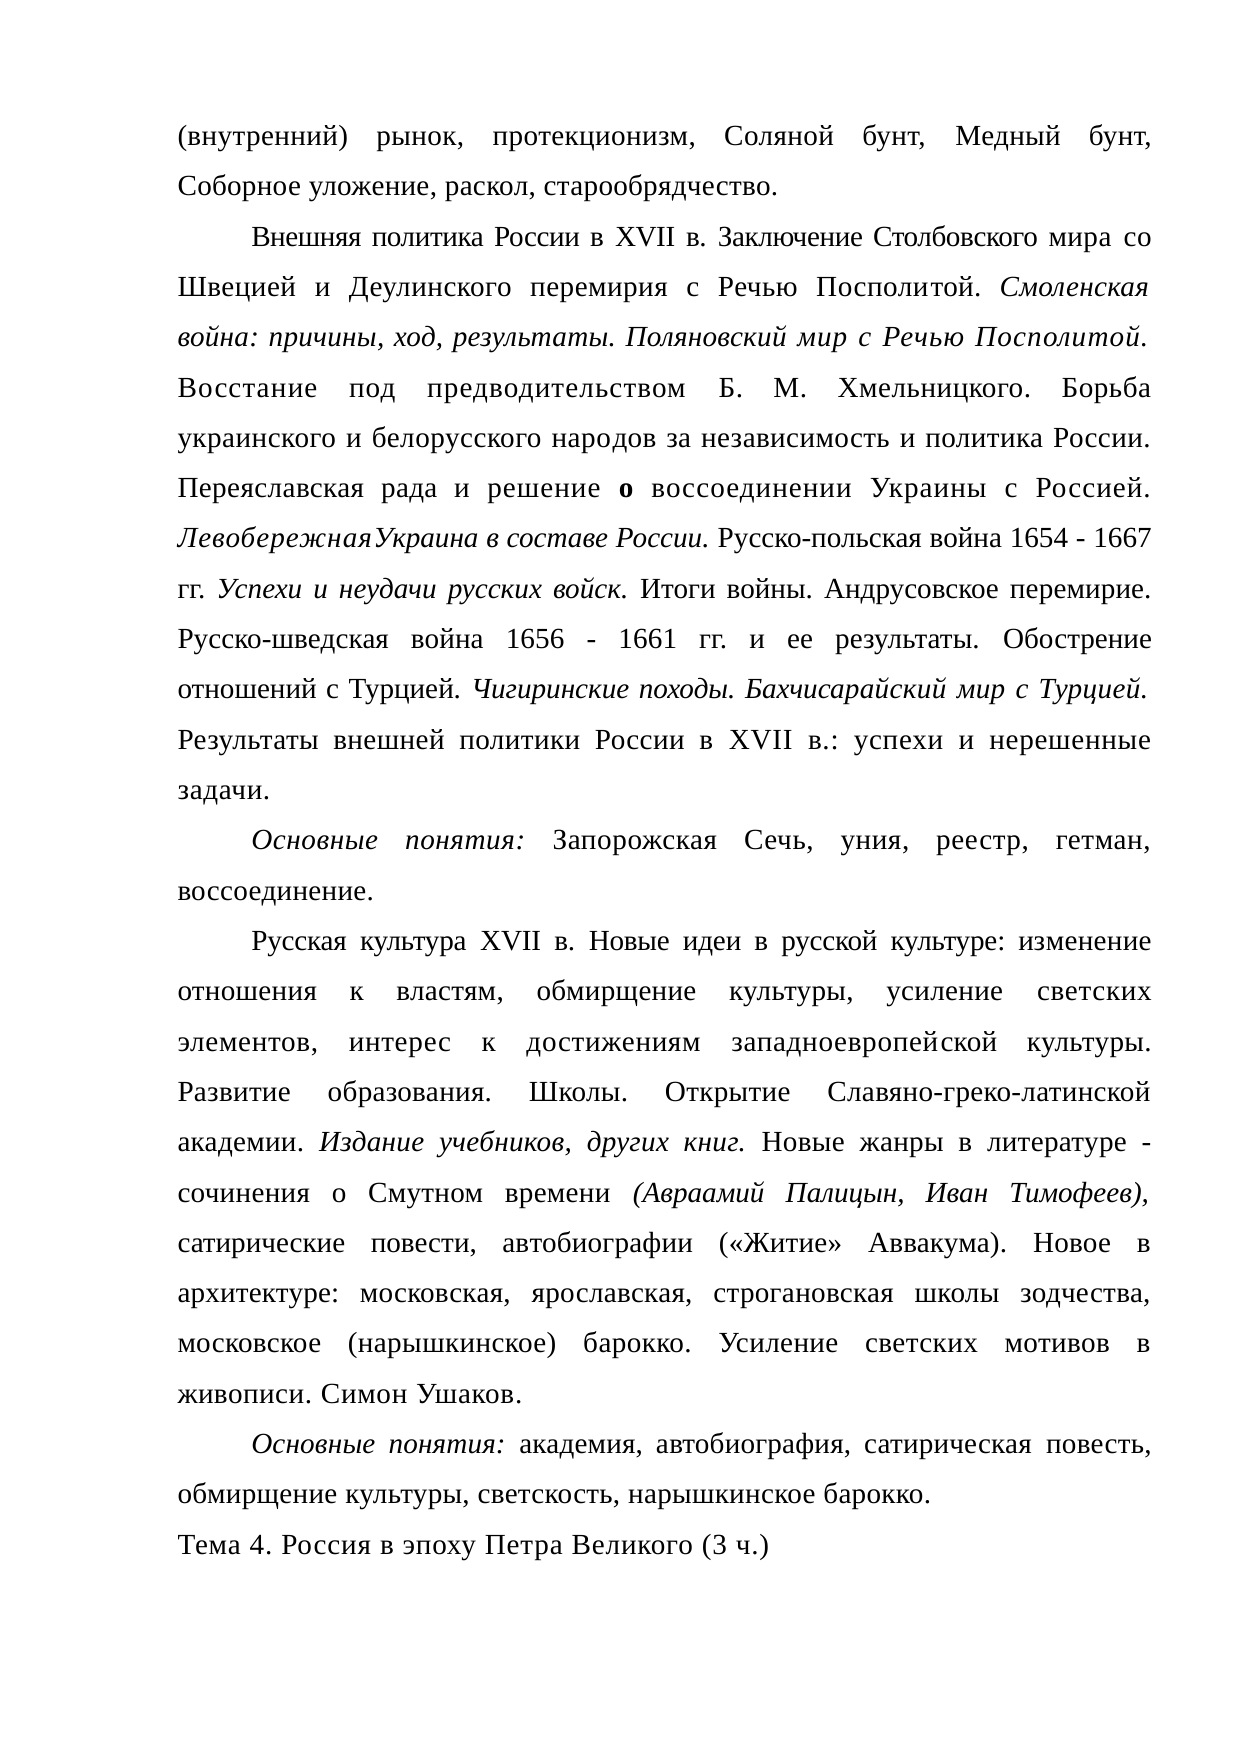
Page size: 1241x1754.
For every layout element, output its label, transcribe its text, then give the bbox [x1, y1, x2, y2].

text Русская культура XVII в. Новые идеи в русской культуре: изменение отношения к властям, обмирщение культуры, усиление светских элементов, интерес к достижениям западноевропейской культуры. Развитие образования. Школы. Открытие Славяно-греко-латинской академии. Издание учебников, других книг. Новые жанры в литературе - сочинения о Смутном времени (Авраамий Палицын, Иван Тимофеев), сатирические повести, автобиографии («Житие» Аввакума). Новое в архитектуре: московская, ярославская, строгановская школы зодчества, московское (нарышкинское) барокко. Усиление светских мотивов в живописи. Симон Ушаков. [177, 923, 1152, 1409]
text (внутренний) рынок, протекционизм, Соляной бунт, Медный бунт, Соборное уложение, раскол, старообрядчество. [177, 118, 1152, 202]
text Основные понятия: академия, автобиография, сатирическая повесть, обмирщение культуры, светскость, нарышкинское барокко. [177, 1426, 1152, 1510]
text Основные понятия: Запорожская Сечь, уния, реестр, гетман, воссоединение. [177, 822, 1152, 906]
text Внешняя политика России в XVII в. Заключение Столбовского мира со Швецией и Деулинского перемирия с Речью Посполитой. Смоленская война: причины, ход, результаты. Поляновский мир с Речью Посполитой. Восстание под предводительством Б. М. Хмельницкого. Борьба украинского и белорусского народов за независимость и политика России. Переяславская рада и решение о воссоединении Украины с Россией. ЛевобережнаяУкраина в составе России. Русско-польская война 1654 - 1667 гг. Успехи и неудачи русских войск. Итоги войны. Андрусовское перемирие. Русско-шведская война 1656 - 1661 гг. и ее результаты. Обострение отношений с Турцией. Чигиринские походы. Бахчисарайский мир с Турцией. Результаты внешней политики России в XVII в.: успехи и нерешенные задачи. [177, 219, 1152, 806]
text Тема 4. Россия в эпоху Петра Великого (3 ч.) [177, 1527, 1152, 1560]
